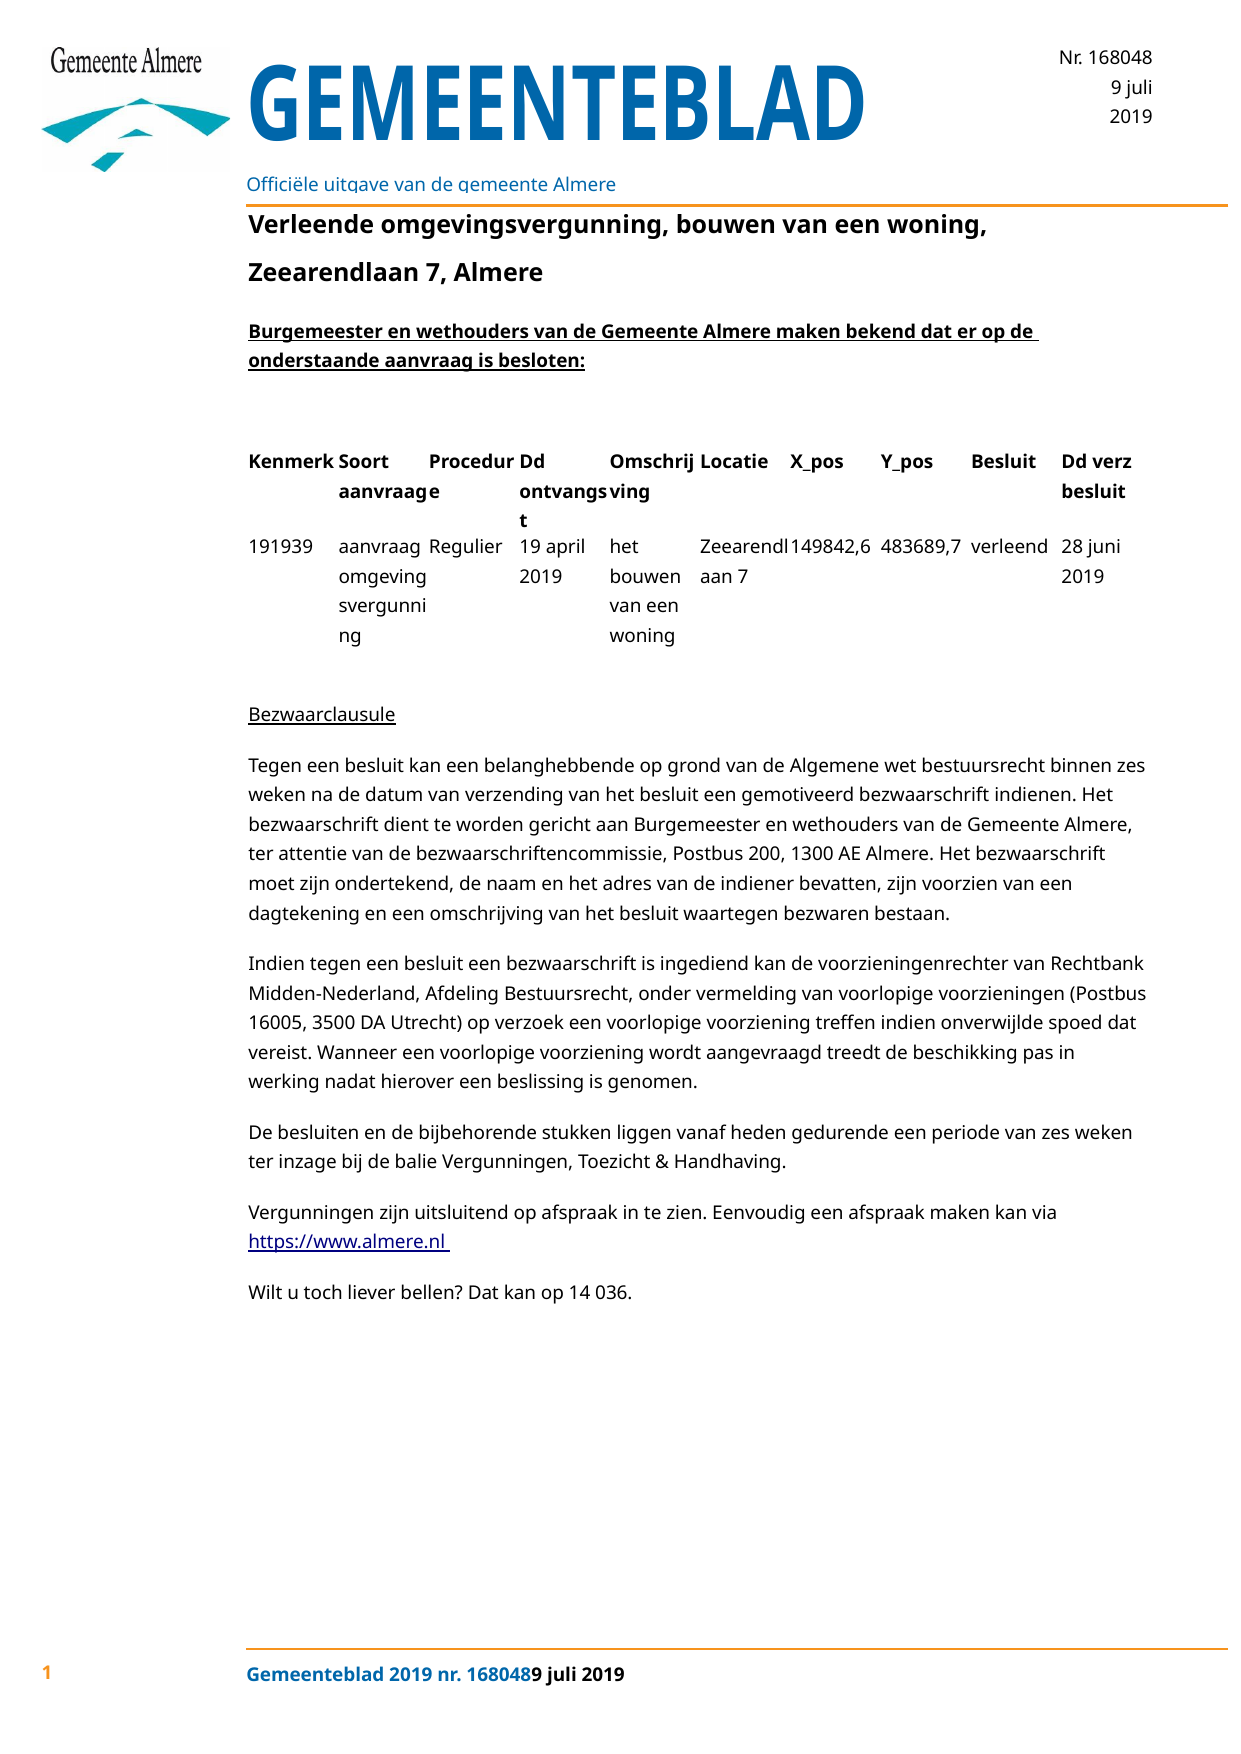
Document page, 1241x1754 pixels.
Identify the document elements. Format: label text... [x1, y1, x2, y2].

table_cell 191939 [248, 533, 338, 648]
table_header Omschrijving [609, 449, 700, 533]
table_cell 19 april 2019 [519, 533, 609, 648]
table_header Besluit [971, 449, 1061, 533]
table_cell aanvraag omgevingsvergunning [338, 533, 429, 648]
table_header Dd verz besluit [1061, 449, 1152, 533]
table_header Procedure [429, 449, 519, 533]
table_header Kenmerk [248, 449, 338, 533]
table_header Locatie [700, 449, 790, 533]
table_cell 483689,7 [881, 533, 971, 648]
text Vergunningen zijn uitsluitend op afspraak in te zien. Eenvoudig een afspraak maken kan via https://www.almere.nl [248, 1199, 1152, 1254]
text Tegen een besluit kan een belanghebbende op grond van de Algemene wet bestuursrecht binnen zes weken na de datum van verzending van het besluit een gemotiveerd bezwaarschrift indienen. Het bezwaarschrift dient te worden gericht aan Burgemeester en wethouders van de Gemeente Almere, ter attentie van de bezwaarschriftencommissie, Postbus 200, 1300 AE Almere. Het bezwaarschrift moet zijn ondertekend, de naam en het adres van de indiener bevatten, zijn voorzien van een dagtekening en een omschrijving van het besluit waartegen bezwaren bestaan. [248, 752, 1152, 926]
table_header X_pos [790, 449, 881, 533]
table_cell Zeearendlaan 7 [700, 533, 790, 648]
text Indien tegen een besluit een bezwaarschrift is ingediend kan de voorzieningenrechter van Rechtbank Midden-Nederland, Afdeling Bestuursrecht, onder vermelding van voorlopige voorzieningen (Postbus 16005, 3500 DA Utrecht) op verzoek een voorlopige voorziening treffen indien onverwijlde spoed dat vereist. Wanneer een voorlopige voorziening wordt aangevraagd treedt de beschikking pas in werking nadat hierover een beslissing is genomen. [248, 950, 1152, 1094]
table_header Soort aanvraag [338, 449, 429, 533]
table_cell Regulier [429, 533, 519, 648]
table_cell het bouwen van een woning [609, 533, 700, 648]
table_header Y_pos [881, 449, 971, 533]
table_header Dd ontvangst [519, 449, 609, 533]
table_cell 28 juni 2019 [1061, 533, 1152, 648]
table_cell 149842,6 [790, 533, 881, 648]
text Bezwaarclausule [248, 701, 1152, 727]
text Burgemeester en wethouders van de Gemeente Almere maken bekend dat er op de onderstaande aanvraag is besloten: [248, 318, 1152, 373]
text Wilt u toch liever bellen? Dat kan op 14 036. [248, 1279, 1152, 1305]
table_cell verleend [971, 533, 1061, 648]
text De besluiten en de bijbehorende stukken liggen vanaf heden gedurende een periode van zes weken ter inzage bij de balie Vergunningen, Toezicht & Handhaving. [248, 1119, 1152, 1174]
text Verleende omgevingsvergunning, bouwen van een woning, Zeearendlaan 7, Almere [248, 207, 1152, 288]
picture [41, 47, 231, 172]
